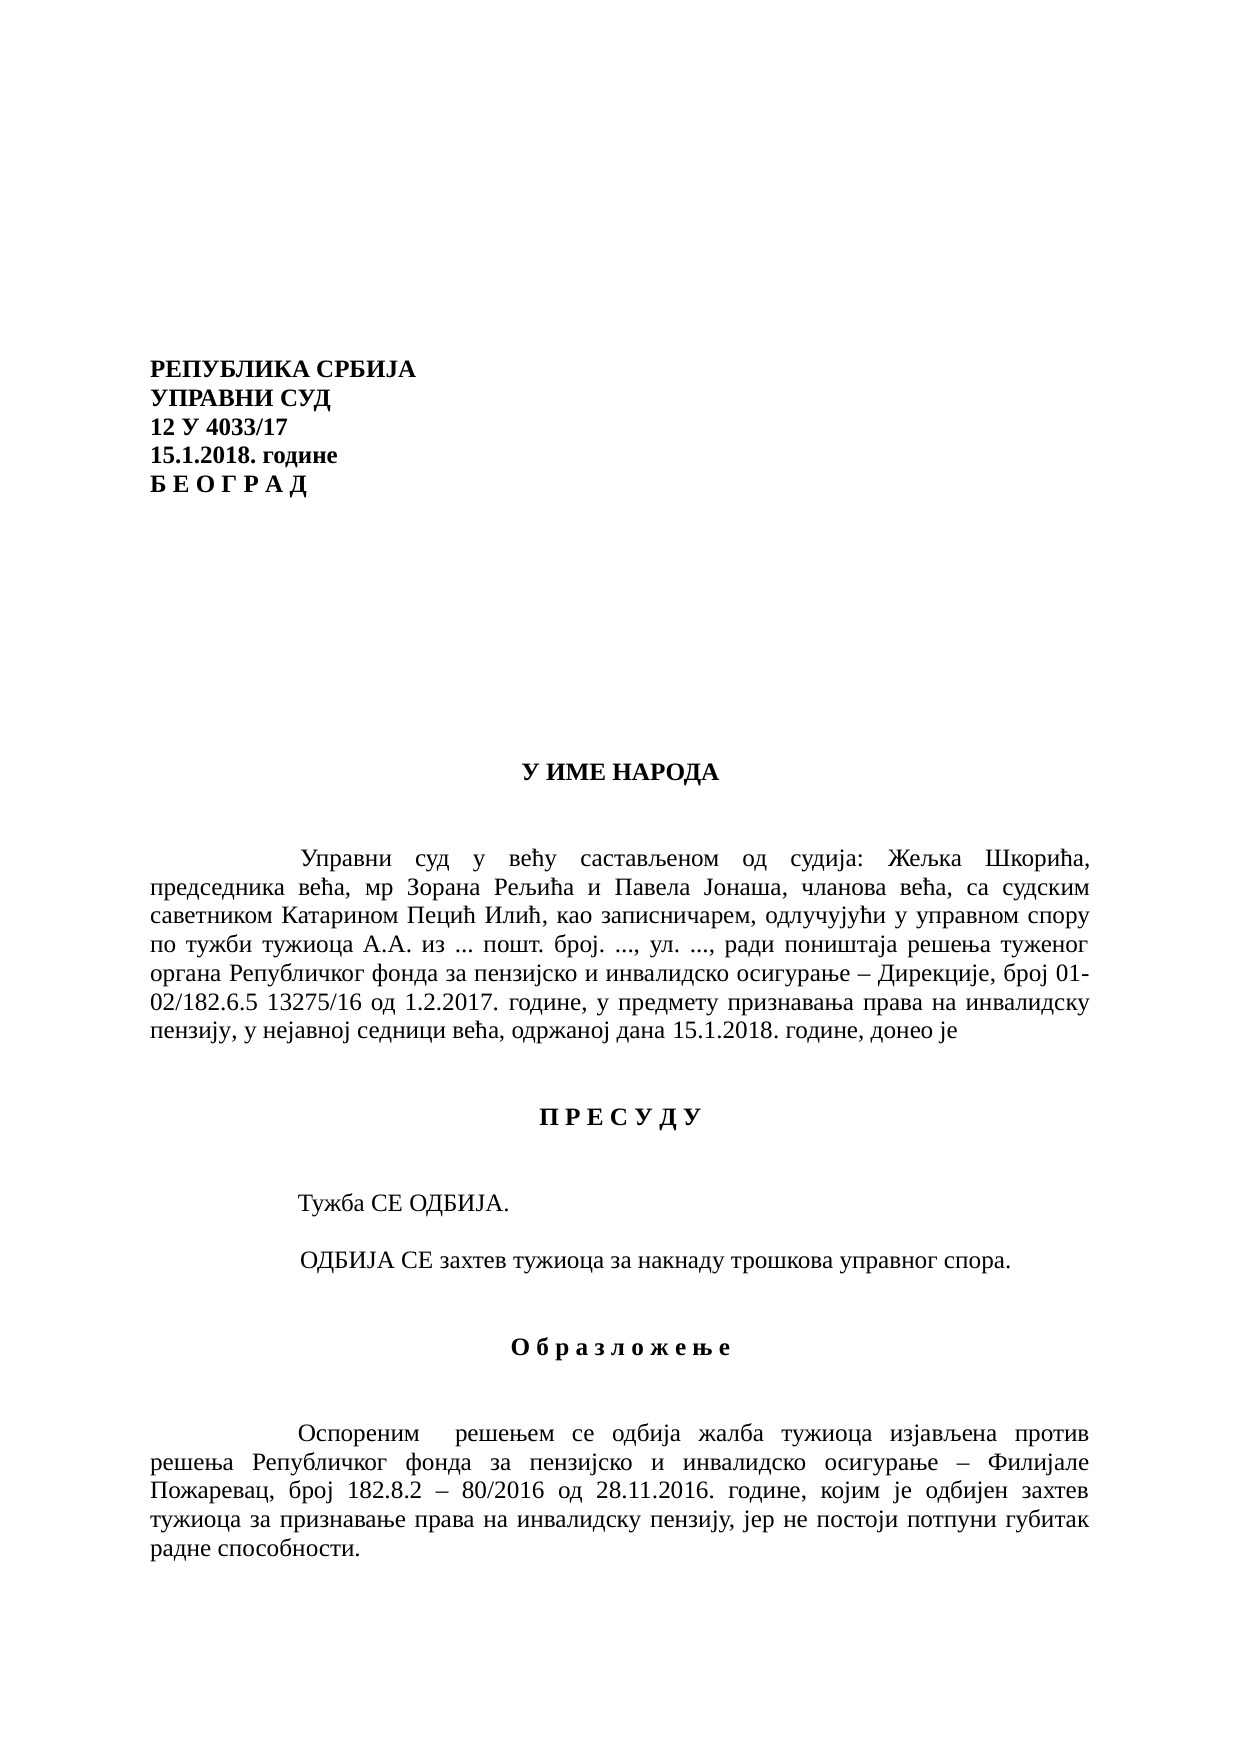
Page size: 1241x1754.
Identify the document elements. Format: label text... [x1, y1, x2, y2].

text 12 У 4033/17 [150, 412, 1090, 440]
text Б Е О Г Р А Д [150, 469, 1090, 498]
text У ИМЕ НАРОДА [150, 757, 1090, 785]
text ОДБИЈА СЕ захтев тужиоца за накнаду трошкова управног спора. [150, 1245, 1090, 1274]
text П Р Е С У Д У [150, 1102, 1090, 1130]
text Оспореним решењем се одбија жалба тужиоца изјављена против решења Републичког фонда за пензијско и инвалидско осигурање – Филијале Пожаревац, број 182.8.2 – 80/2016 од 28.11.2016. године, којим је одбијен захтев тужиоца за признавање права на инвалидску пензију, јер не постоји потпуни губитак радне способности. [150, 1418, 1090, 1562]
text О б р а з л о ж е њ е [150, 1332, 1090, 1360]
text Управни суд у већу састављеном од судија: Жељка Шкорића, председника већа, мр Зорана Рељића и Павела Јонаша, чланова већа, са судским саветником Катарином Пецић Илић, као записничарем, одлучујући у управном спору по тужби тужиoцa А.А. из ... пошт. број. ..., ул. ..., ради поништаја решења туженог органа Републичког фонда за пензијско и инвалидско осигурање – Дирекције, број 01-02/182.6.5 13275/16 од 1.2.2017. године, у предмету признавања права на инвалидску пензију, у нејавној седници већа, одржаној дана 15.1.2018. године, донео је [150, 843, 1090, 1044]
text РЕПУБЛИКА СРБИЈА [150, 148, 1090, 383]
text Тужба СЕ ОДБИЈА. [150, 1188, 1090, 1217]
text 15.1.2018. године [150, 440, 1090, 469]
text УПРАВНИ СУД [150, 383, 1090, 412]
